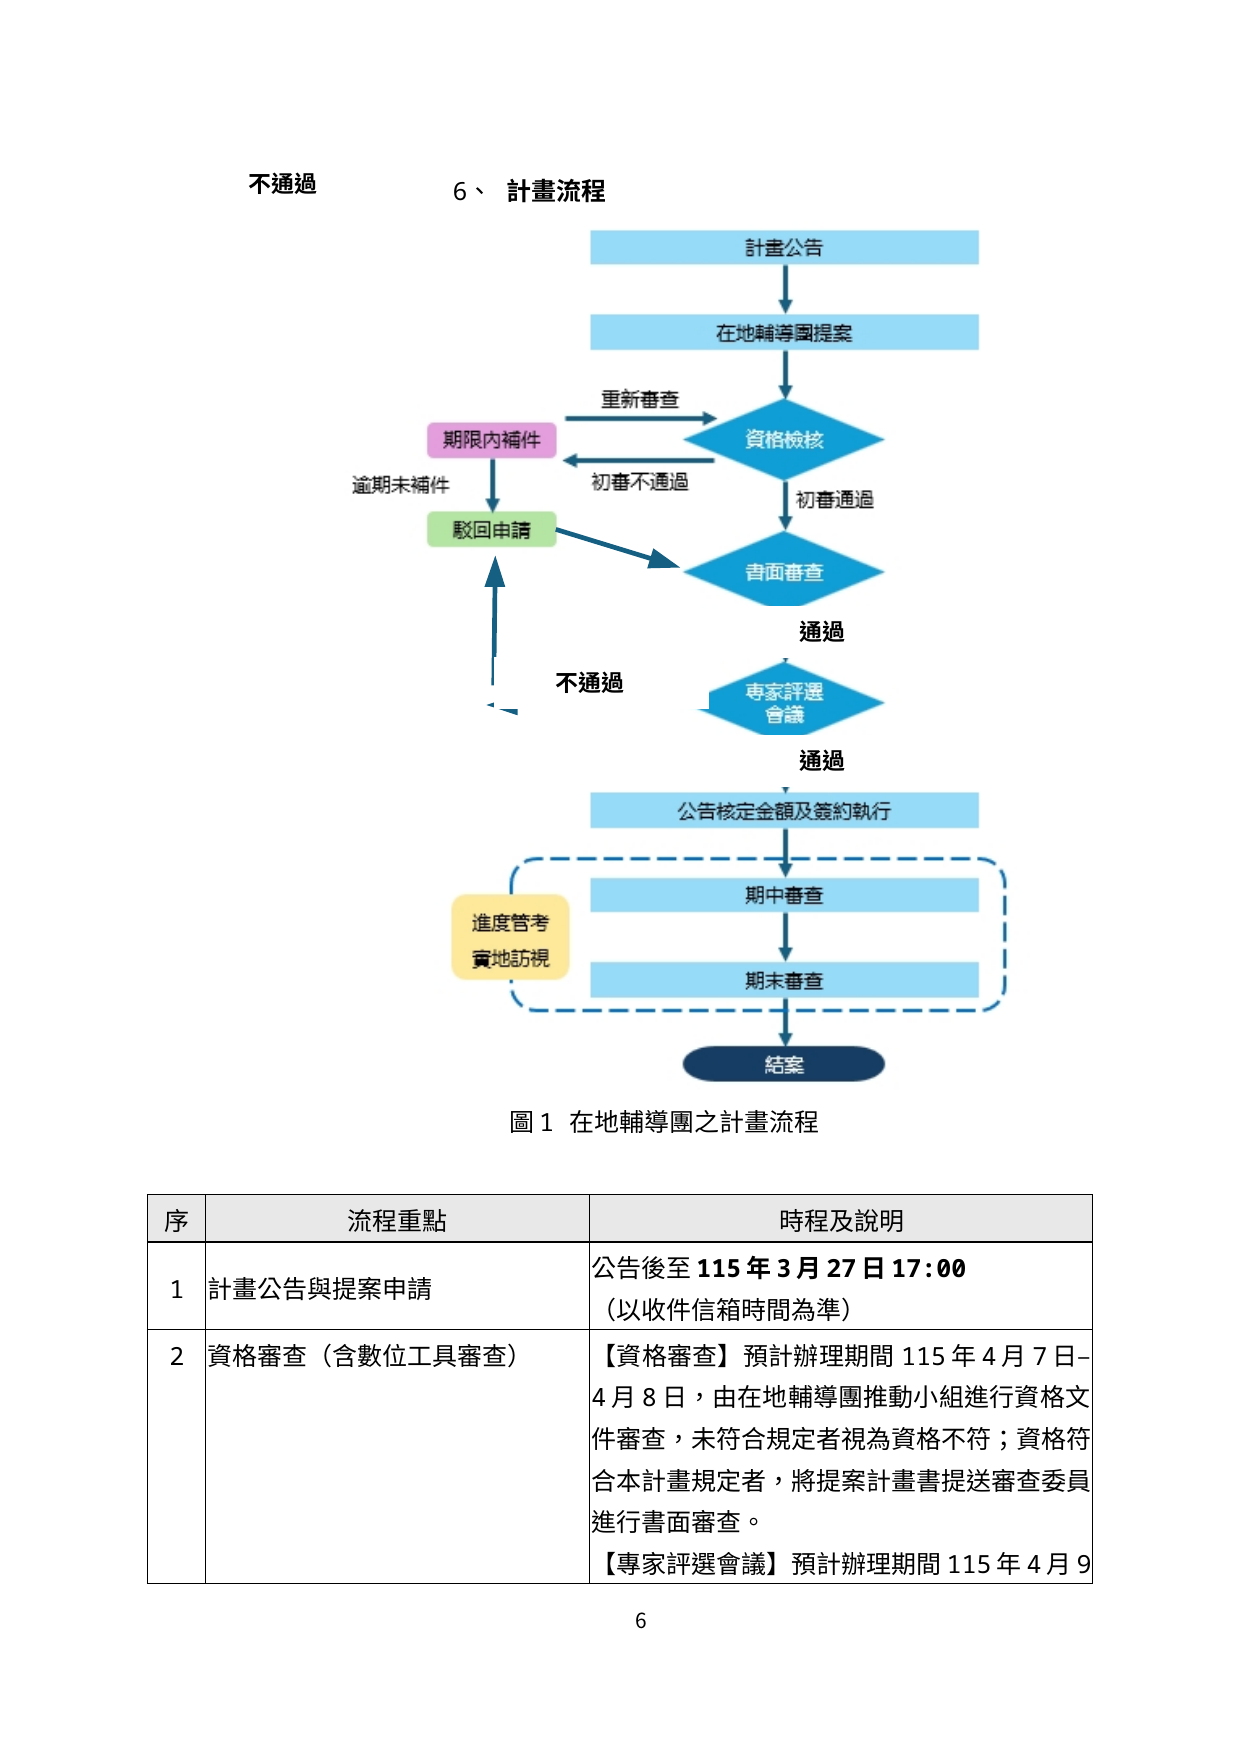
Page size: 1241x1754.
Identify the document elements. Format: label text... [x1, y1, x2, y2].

list [738, 606, 954, 658]
list 不通過 [509, 665, 694, 698]
table_cell 公告後至115年3月27日17:00 （以收件信箱時間為準） [590, 1243, 1092, 1329]
table_cell 1 [148, 1243, 205, 1329]
table_cell 【資格審查】預計辦理期間115年4月7日–4月8日，由在地輔導團推動小組進行資格文件審查，未符合規定者視為資格不符；資格符合本計畫規定者，將提案計畫書提送審查委員進行書面審查。 【專家評選會議】預計辦理期間115年4月9 [590, 1330, 1092, 1583]
table_header 流程重點 [206, 1195, 589, 1241]
list [738, 735, 954, 787]
table_cell 2 [148, 1330, 205, 1583]
list 計畫流程 [187, 158, 1053, 210]
list 通過 [753, 614, 939, 647]
table_header 時程及說明 [590, 1195, 1092, 1241]
table_header 序 [148, 1195, 205, 1241]
text 圖1 在地輔導團之計畫流程 [275, 210, 1053, 1142]
table_cell 資格審查（含數位工具審查） [206, 1330, 589, 1583]
list 通過 [753, 743, 939, 776]
list [494, 657, 709, 709]
table_cell 計畫公告與提案申請 [206, 1243, 589, 1329]
list 不通過 [202, 166, 388, 199]
